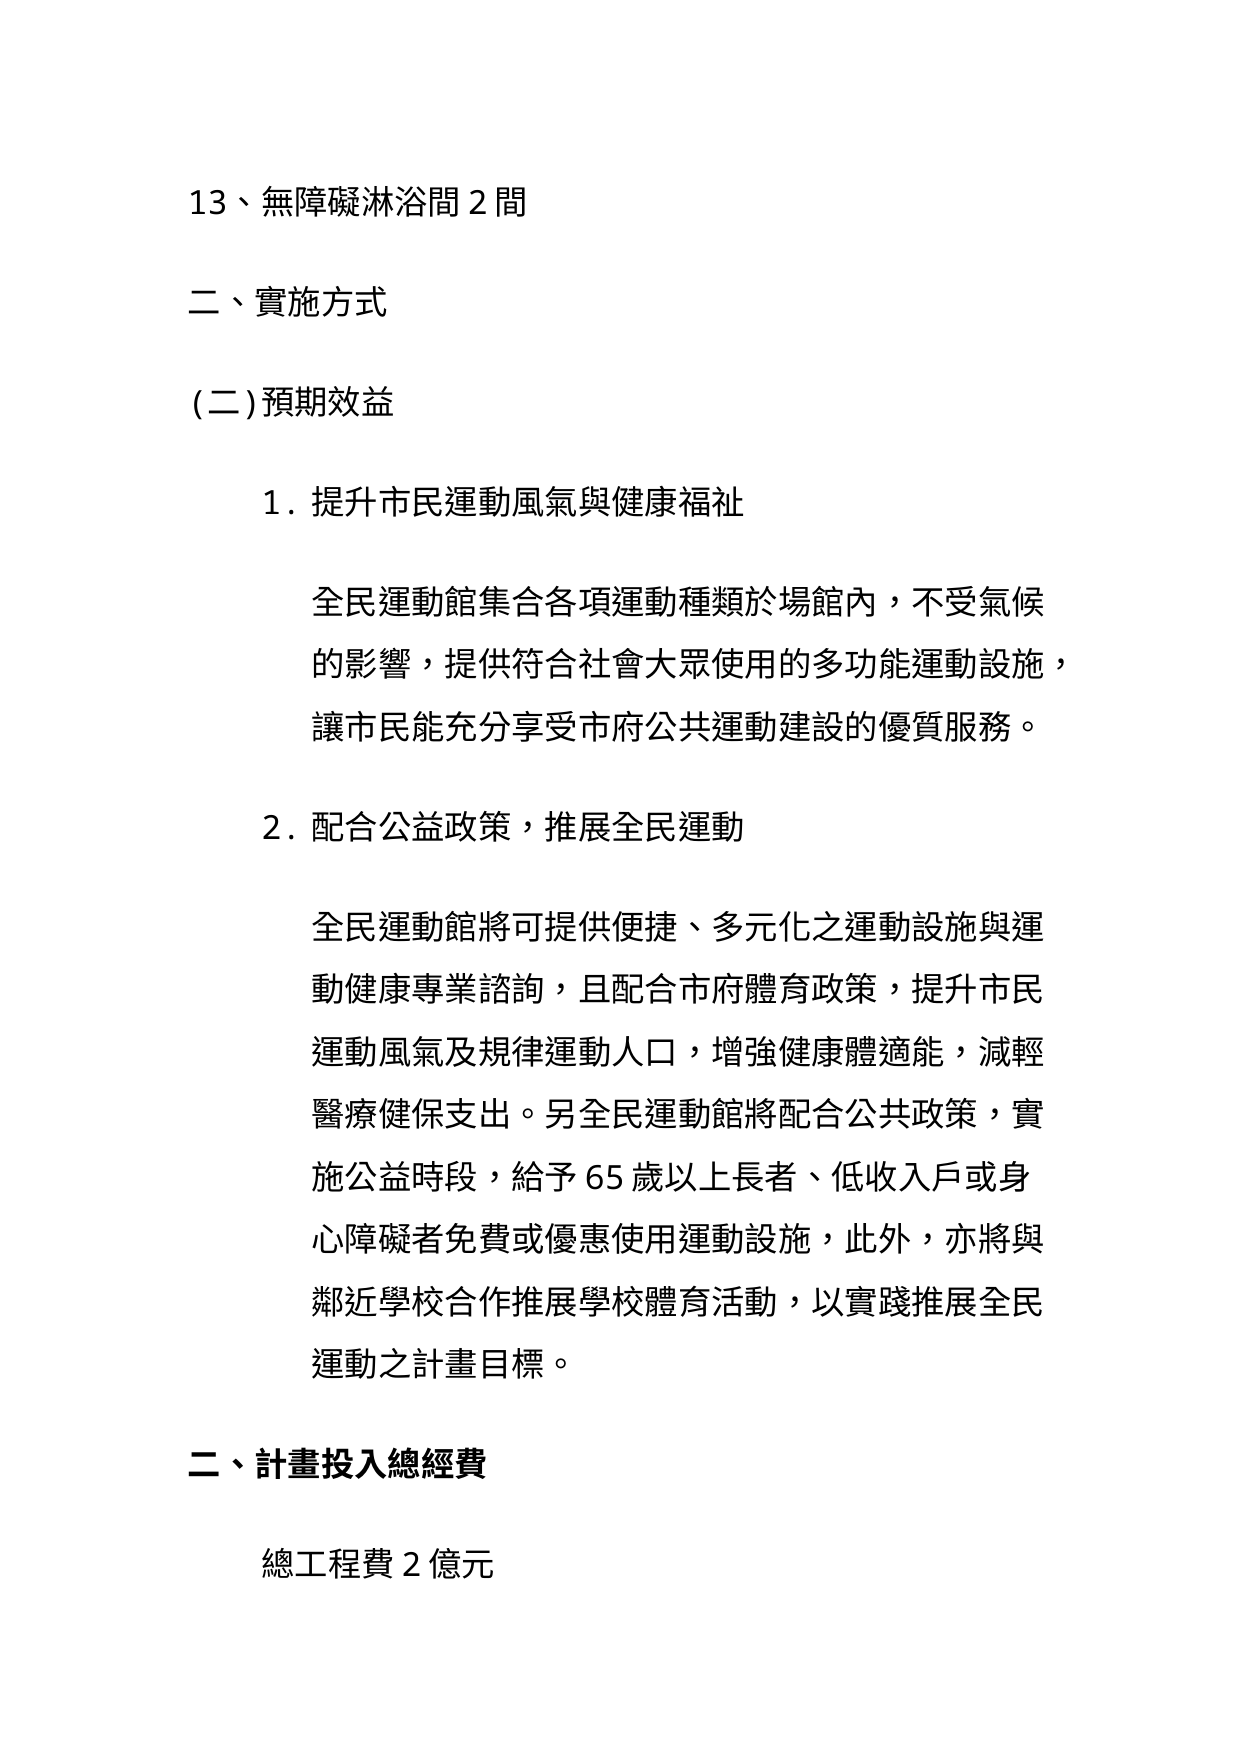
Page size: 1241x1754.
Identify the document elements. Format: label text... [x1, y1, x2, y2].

text 13、無障礙淋浴間2間 [187, 158, 1053, 221]
text 二、實施方式 [187, 258, 1053, 321]
text 總工程費2億元 [187, 1521, 1053, 1583]
list 配合公益政策，推展全民運動 [261, 783, 1053, 846]
text 二、計畫投入總經費 [187, 1421, 1053, 1483]
text 全民運動館將可提供便捷、多元化之運動設施與運動健康專業諮詢，且配合市府體育政策，提升市民運動風氣及規律運動人口，增強健康體適能，減輕醫療健保支出。另全民運動館將配合公共政策，實施公益時段，給予65歲以上長者、低收入戶或身心障礙者免費或優惠使用運動設施，此外，亦將與鄰近學校合作推展學校體育活動，以實踐推展全民運動之計畫目標。 [311, 883, 1053, 1383]
text (二)預期效益 [187, 358, 1053, 421]
list 提升市民運動風氣與健康福祉 [261, 458, 1053, 521]
text 全民運動館集合各項運動種類於場館內，不受氣候的影響，提供符合社會大眾使用的多功能運動設施，讓市民能充分享受市府公共運動建設的優質服務。 [311, 558, 1053, 746]
